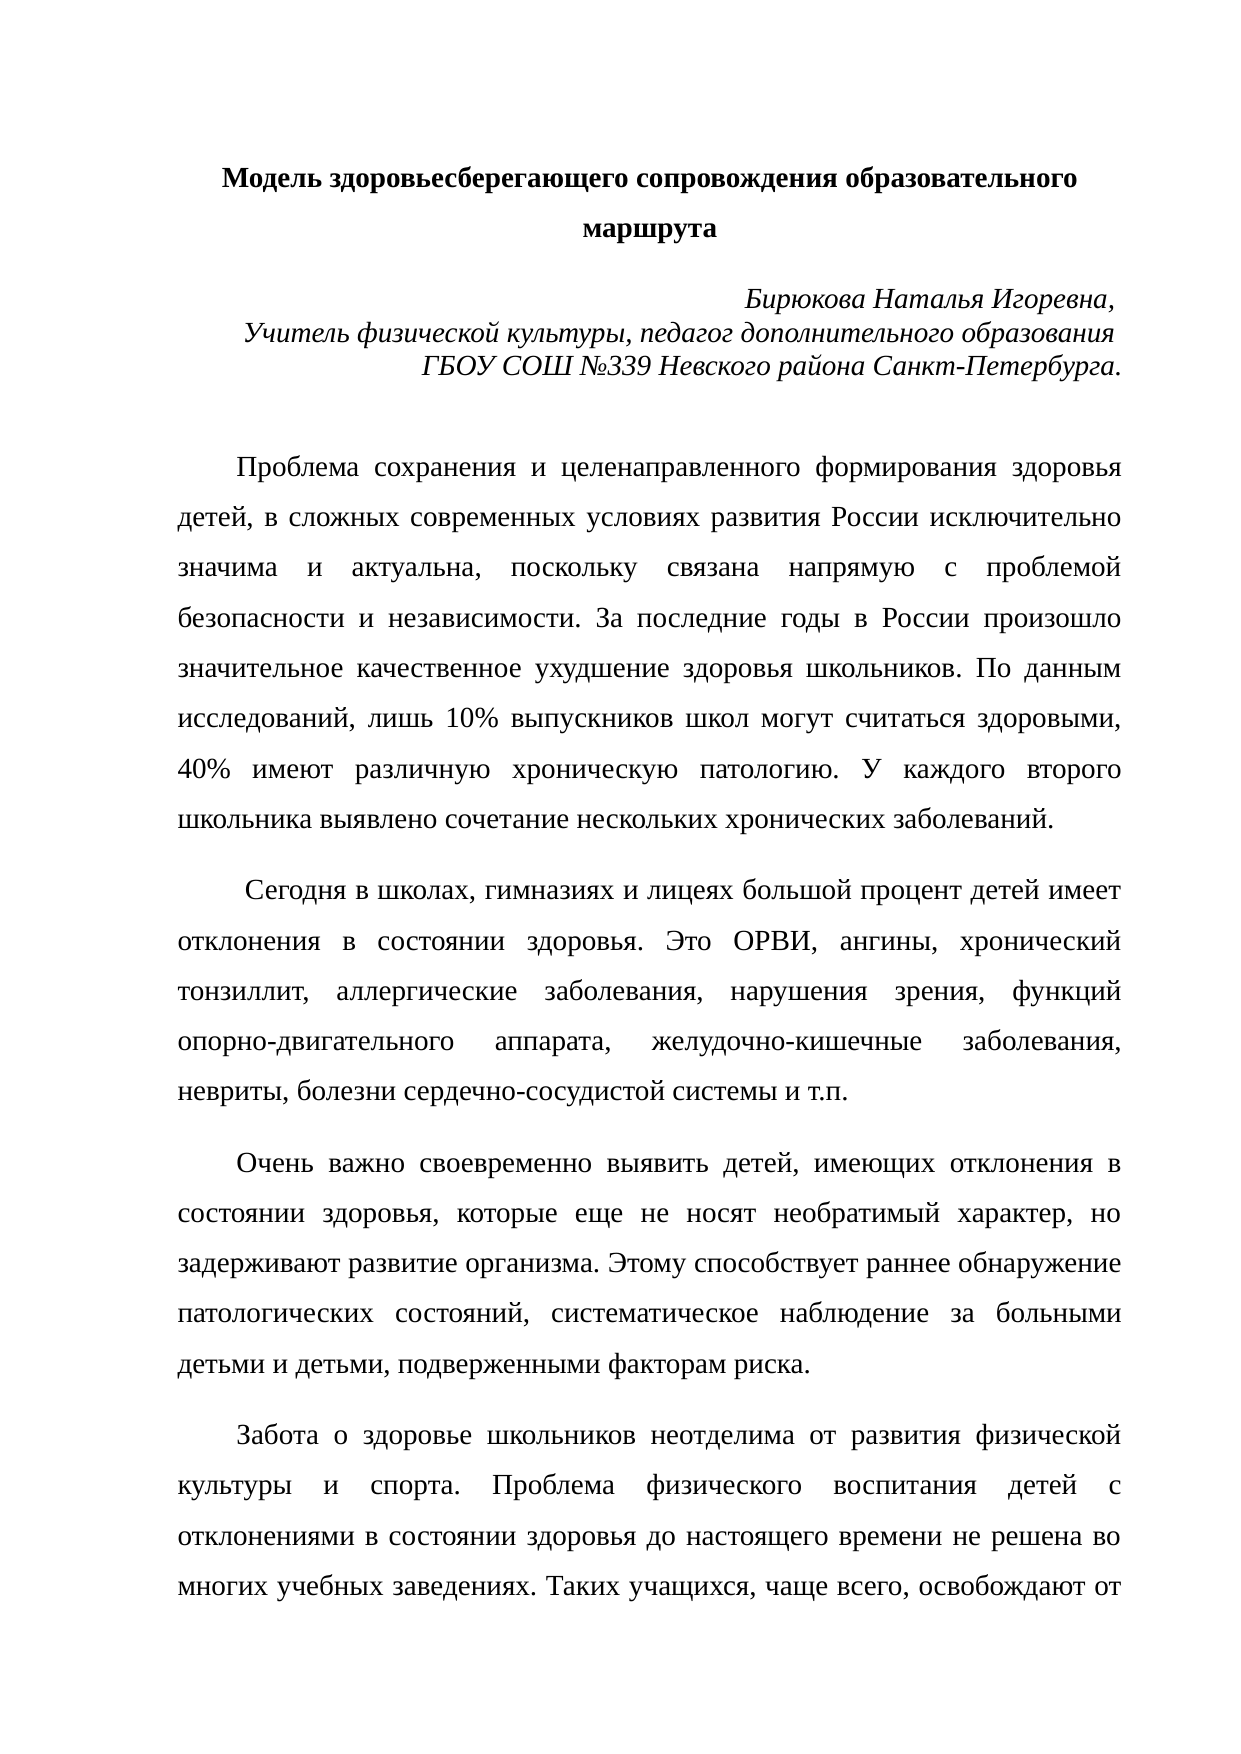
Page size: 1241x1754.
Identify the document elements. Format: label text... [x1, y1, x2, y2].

text Сегодня в школах, гимназиях и лицеях большой процент детей имеет отклонения в состоянии здоровья. Это ОРВИ, ангины, хронический тонзиллит, аллергические заболевания, нарушения зрения, функций опорно-двигательного аппарата, желудочно-кишечные заболевания, невриты, болезни сердечно-сосудистой системы и т.п. [177, 872, 1122, 1107]
text Очень важно своевременно выявить детей, имеющих отклонения в состоянии здоровья, которые еще не носят необратимый характер, но задерживают развитие организма. Этому способствует раннее обнаружение патологических состояний, систематическое наблюдение за больными детьми и детьми, подверженными факторам риска. [177, 1145, 1122, 1379]
text Модель здоровьесберегающего сопровождения образовательного маршрута [177, 160, 1122, 244]
text Бирюкова Наталья Игоревна, [177, 281, 1122, 315]
text Учитель физической культуры, педагог дополнительного образования [177, 315, 1122, 348]
text Проблема сохранения и целенаправленного формирования здоровья детей, в сложных современных условиях развития России исключительно значима и актуальна, поскольку связана напрямую с проблемой безопасности и независимости. За последние годы в России произошло значительное качественное ухудшение здоровья школьников. По данным исследований, лишь 10% выпускников школ могут считаться здоровыми, 40% имеют различную хроническую патологию. У каждого второго школьника выявлено сочетание нескольких хронических заболеваний. [177, 449, 1122, 835]
text ГБОУ СОШ №339 Невского района Санкт-Петербурга. [177, 348, 1122, 382]
text Забота о здоровье школьников неотделима от развития физической культуры и спорта. Проблема физического воспитания детей с отклонениями в состоянии здоровья до настоящего времени не решена во многих учебных заведениях. Таких учащихся, чаще всего, освобождают от [177, 1417, 1122, 1602]
